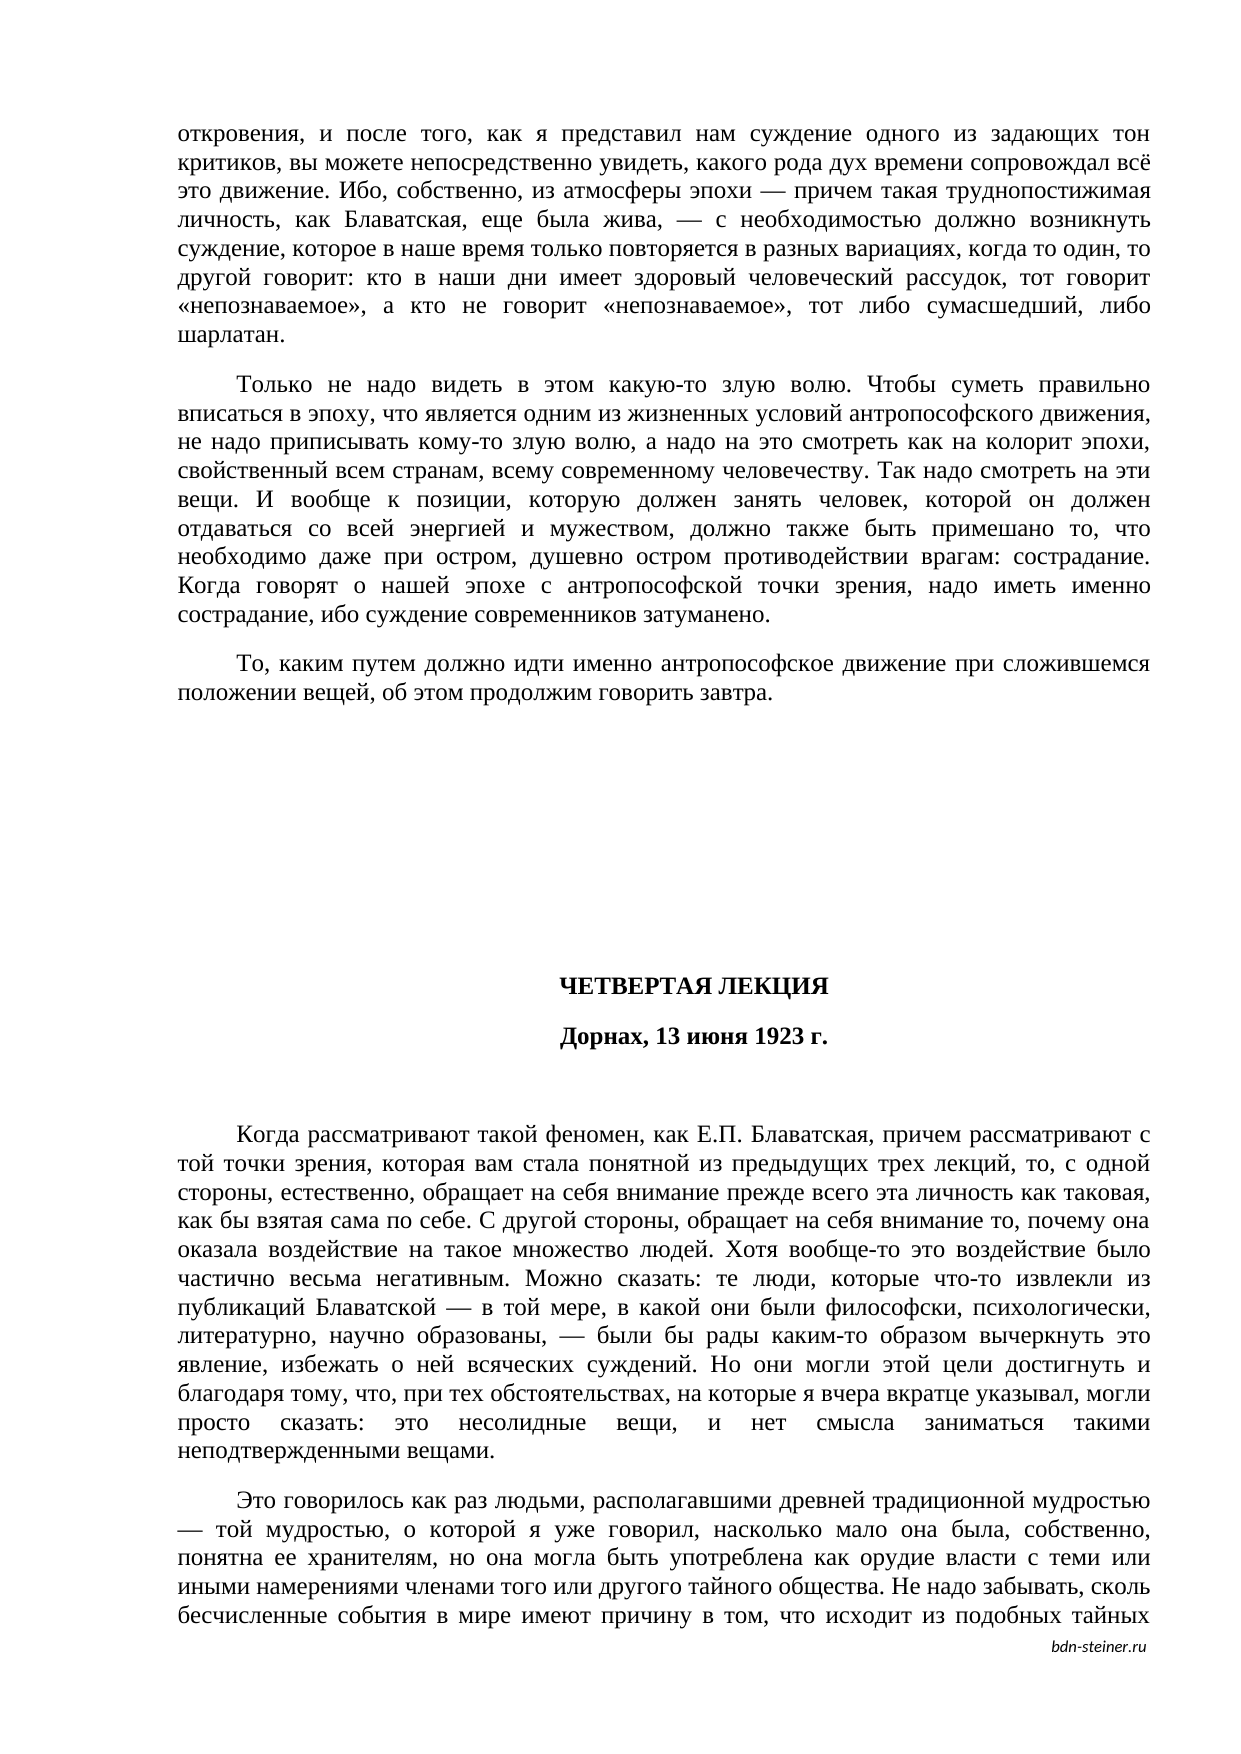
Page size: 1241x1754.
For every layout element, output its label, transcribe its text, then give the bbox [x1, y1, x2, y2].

text ЧЕТВЕРТАЯ ЛЕКЦИЯ [177, 971, 1152, 1000]
text Дорнах, 13 июня 1923 г. [177, 1021, 1152, 1049]
text Только не надо видеть в этом какую-то злую волю. Чтобы суметь правильно вписаться в эпоху, что является одним из жизненных условий антропософского движения, не надо приписывать кому-то злую волю, а надо на это смотреть как на колорит эпохи, свойственный всем странам, всему современному человечеству. Так надо смотреть на эти вещи. И вообще к позиции, которую должен занять человек, которой он должен отдаваться со всей энергией и мужеством, должно также быть примешано то, что необходимо даже при остром, душевно остром противодействии врагам: сострадание. Когда говорят о нашей эпохе с антропософской точки зрения, надо иметь именно сострадание, ибо суждение современников затуманено. [177, 369, 1152, 628]
text Когда рассматривают такой феномен, как Е.П. Блаватская, причем рассматривают с той точки зрения, которая вам стала понятной из предыдущих трех лекций, то, с одной стороны, естественно, обращает на себя внимание прежде всего эта личность как таковая, как бы взятая сама по себе. С другой стороны, обращает на себя внимание то, почему она оказала воздействие на такое множество людей. Хотя вообще-то это воздействие было частично весьма негативным. Можно сказать: те люди, которые что-то извлекли из публикаций Блаватской — в той мере, в какой они были философски, психологически, литературно, научно образованы, — были бы рады каким-то образом вычеркнуть это явление, избежать о ней всяческих суждений. Но они могли этой цели достигнуть и благодаря тому, что, при тех обстоятельствах, на которые я вчера вкратце указывал, могли просто сказать: это несолидные вещи, и нет смысла заниматься такими неподтвержденными вещами. [177, 1119, 1152, 1464]
text Это говорилось как раз людьми, располагавшими древней традиционной мудростью — той мудростью, о которой я уже говорил, насколько мало она была, собственно, понятна ее хранителям, но она могла быть употреблена как орудие власти с теми или иными намерениями членами того или другого тайного общества. Не надо забывать, сколь бесчисленные события в мире имеют причину в том, что исходит из подобных тайных [177, 1485, 1152, 1629]
text откровения, и после того, как я представил нам суждение одного из задающих тон критиков, вы можете непосредственно увидеть, какого рода дух времени сопровождал всё это движение. Ибо, собственно, из атмосферы эпохи — причем такая труднопостижимая личность, как Блаватская, еще была жива, — с необходимостью должно возникнуть суждение, которое в наше время только повторяется в разных вариациях, когда то один, то другой говорит: кто в наши дни имеет здоровый человеческий рассудок, тот говорит «непознаваемое», а кто не говорит «непознаваемое», тот либо сумасшедший, либо шарлатан. [177, 118, 1152, 348]
text То, каким путем должно идти именно антропософское движение при сложившемся положении вещей, об этом продолжим говорить завтра. [177, 648, 1152, 706]
